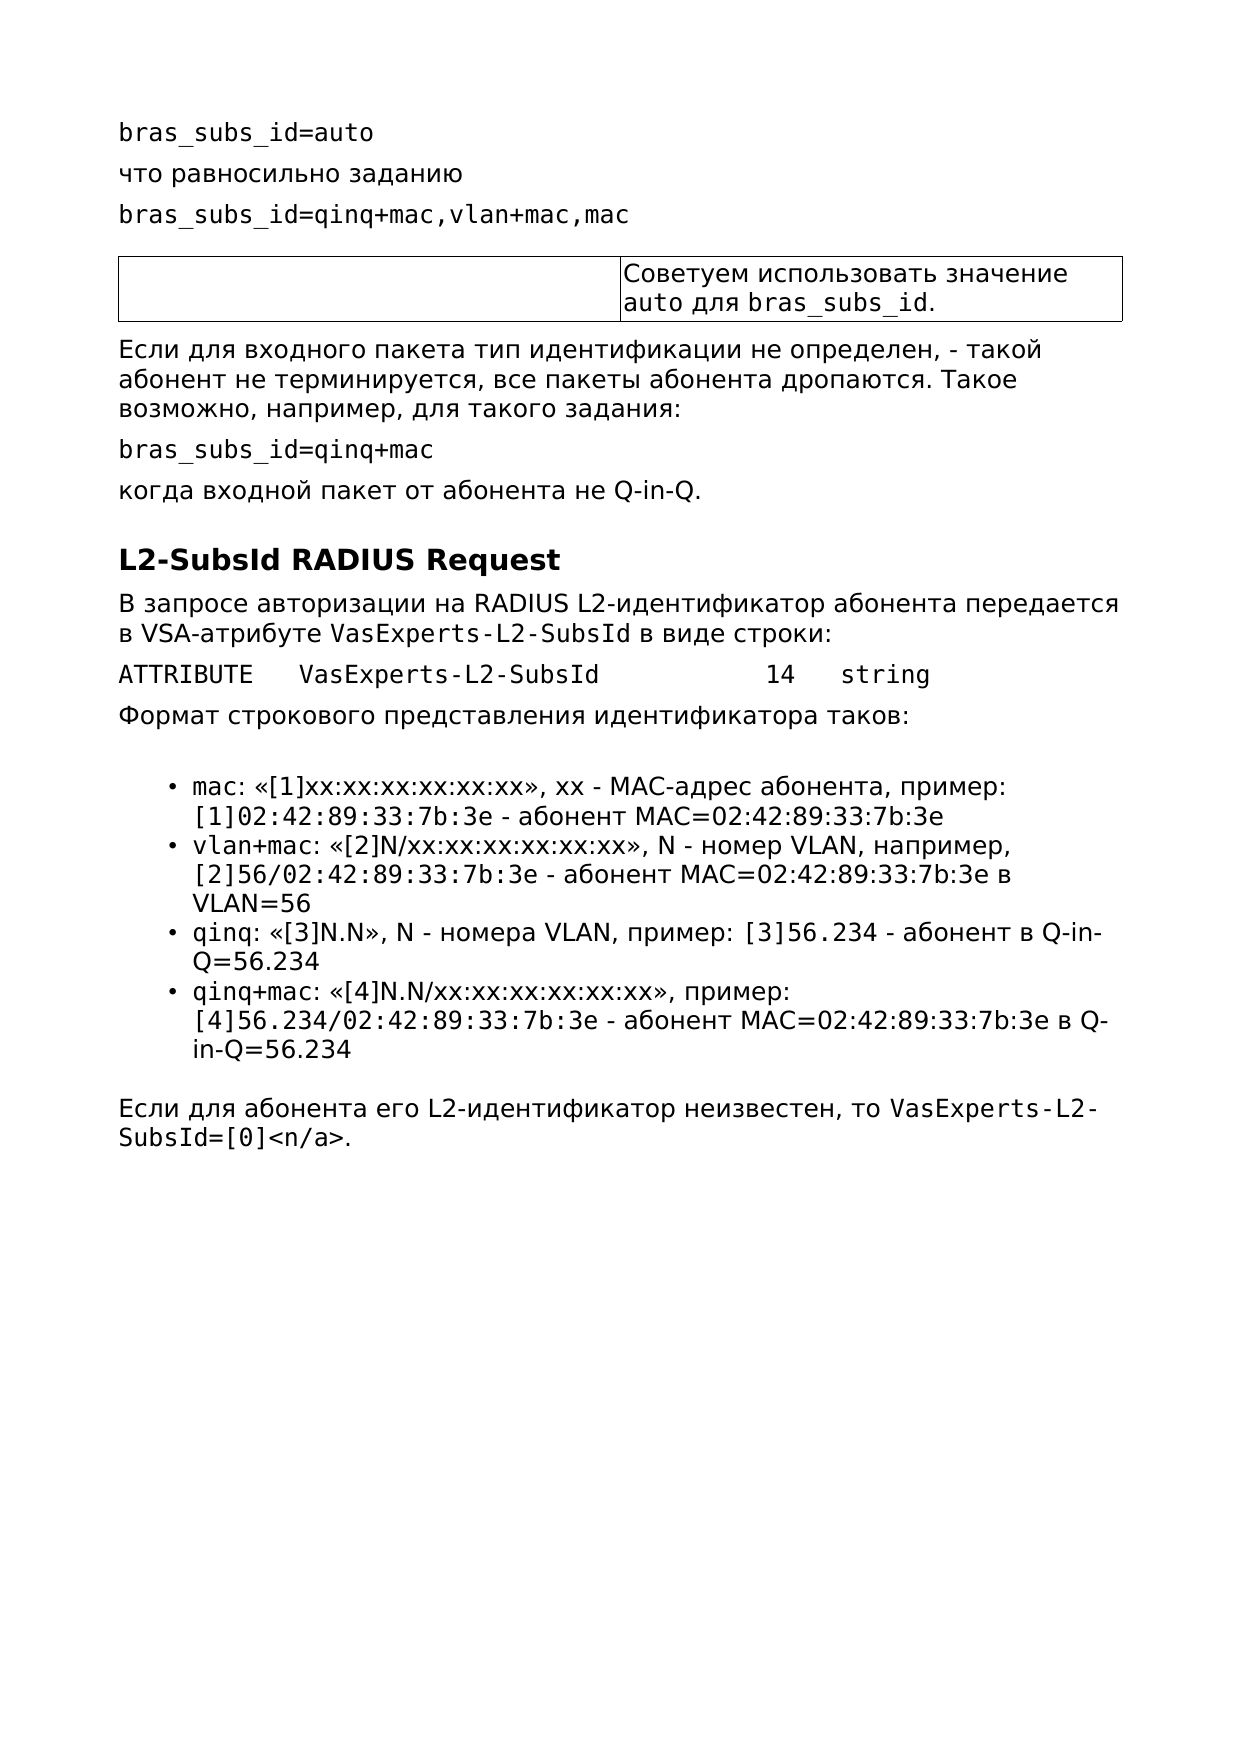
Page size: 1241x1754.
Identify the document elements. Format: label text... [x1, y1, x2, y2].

list mac: «[1]xx:xx:xx:xx:xx:xx», xx - MAC-адрес абонента, пример: [1]02:42:89:33:7b:3e - абонент MAC=02:42:89:33:7b:3e [177, 773, 1122, 831]
table_header Советуем использовать значение auto для bras_subs_id. [621, 257, 1122, 321]
table_header [119, 257, 620, 321]
text Если для входного пакета тип идентификации не определен, - такой абонент не терминируется, все пакеты абонента дропаются. Такое возможно, например, для такого задания: [118, 336, 1122, 423]
text bras_subs_id=qinq+mac,vlan+mac,mac [118, 201, 1122, 230]
text когда входной пакет от абонента не Q-in-Q. [118, 477, 1122, 506]
subtitle L2-SubsId RADIUS Request [118, 543, 1122, 577]
text Если для абонента его L2-идентификатор неизвестен, то VasExperts-L2-SubsId=[0]<n/a>. [118, 1094, 1122, 1152]
text Формат строкового представления идентификатора таков: [118, 701, 1122, 731]
text bras_subs_id=auto [118, 118, 1122, 147]
list qinq+mac: «[4]N.N/xx:xx:xx:xx:xx:xx», пример: [4]56.234/02:42:89:33:7b:3e - абонент MAC=02:42:89:33:7b:3e в Q-in-Q=56.234 [177, 977, 1122, 1064]
text ATTRIBUTE VasExperts-L2-SubsId 14 string [118, 661, 1122, 690]
text что равносильно заданию [118, 159, 1122, 188]
list vlan+mac: «[2]N/xx:xx:xx:xx:xx:xx», N - номер VLAN, например, [2]56/02:42:89:33:7b:3e - абонент MAC=02:42:89:33:7b:3e в VLAN=56 [177, 831, 1122, 918]
text bras_subs_id=qinq+mac [118, 436, 1122, 465]
text В запросе авторизации на RADIUS L2-идентификатор абонента передается в VSA-атрибуте VasExperts-L2-SubsId в виде строки: [118, 590, 1122, 648]
list qinq: «[3]N.N», N - номера VLAN, пример: [3]56.234 - абонент в Q-in-Q=56.234 [177, 918, 1122, 977]
